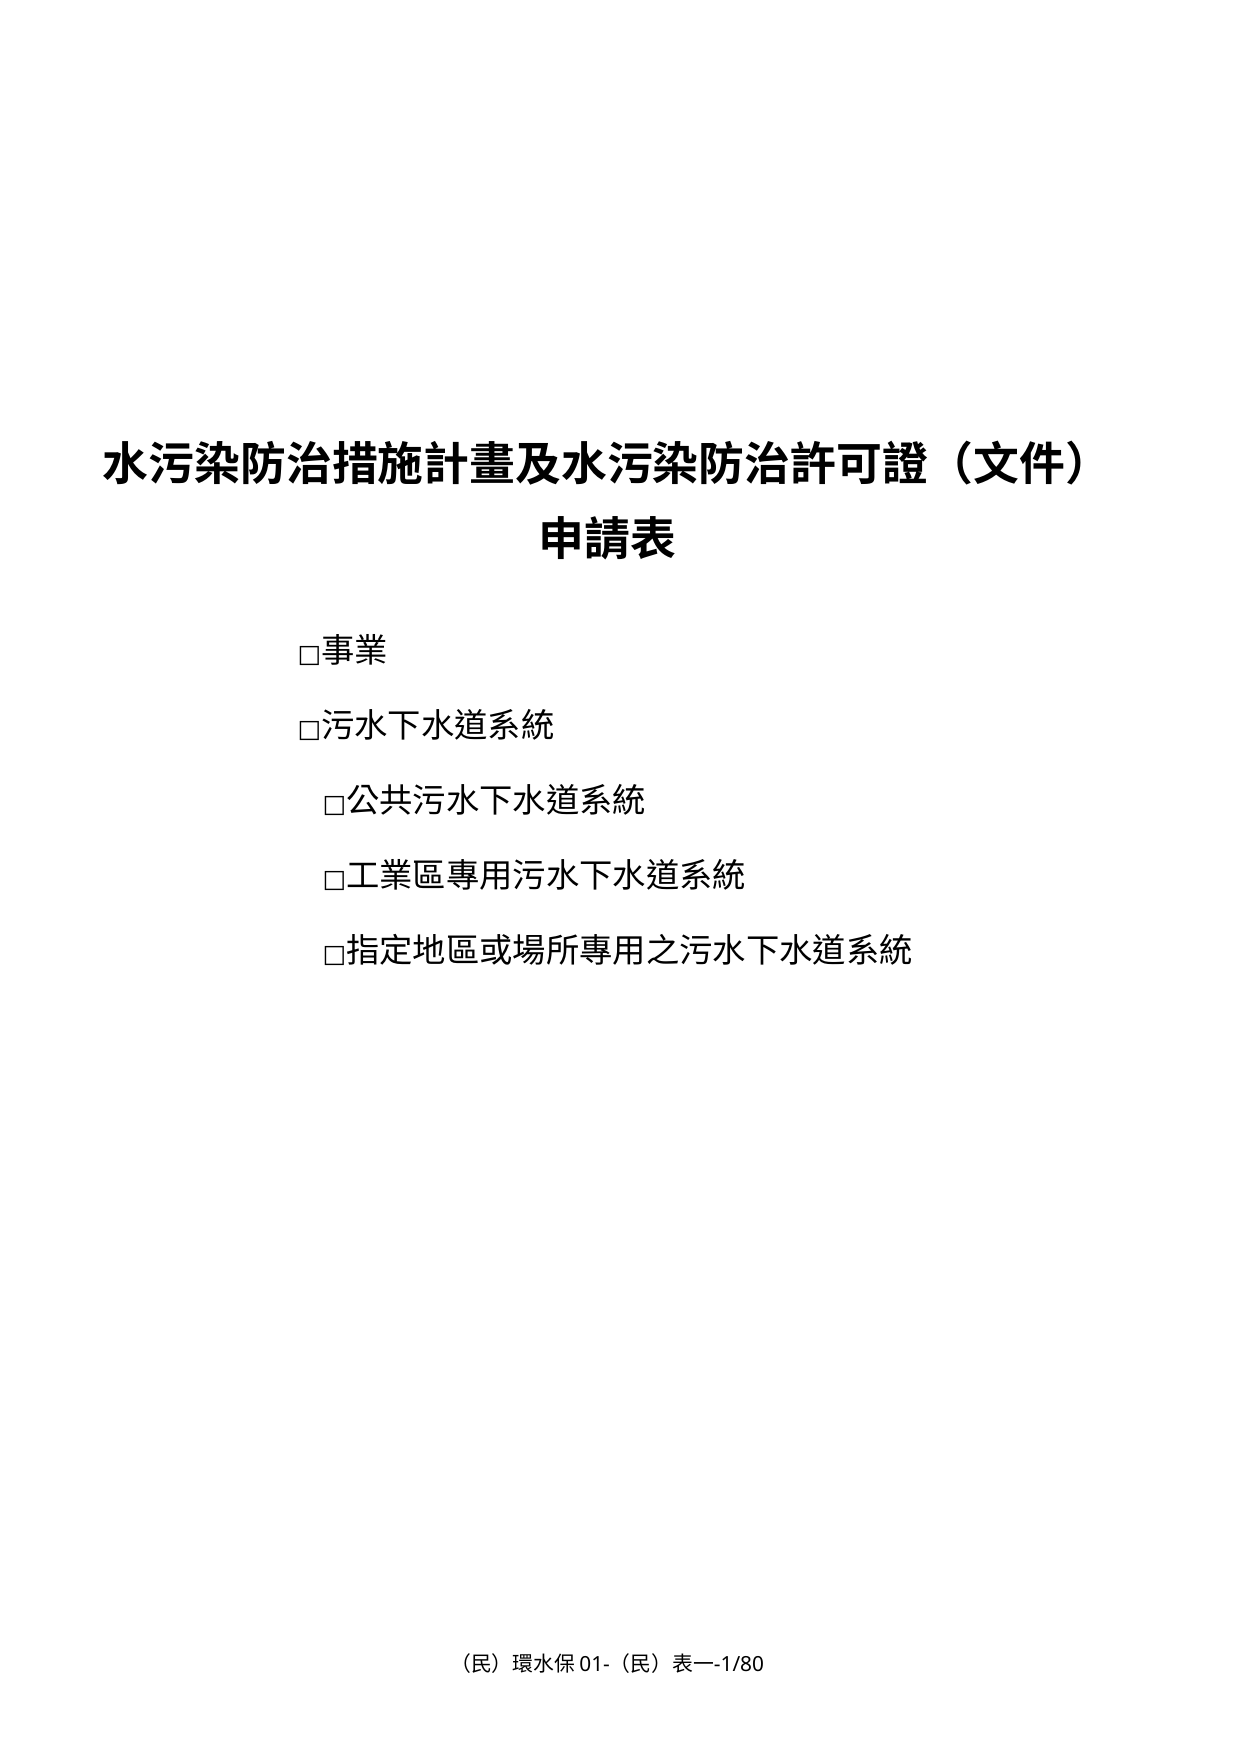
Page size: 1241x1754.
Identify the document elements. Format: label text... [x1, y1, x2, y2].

text □污水下水道系統 [297, 685, 1125, 760]
text □事業 [297, 610, 1125, 685]
text 申請表 [89, 498, 1125, 573]
text □工業區專用污水下水道系統 [297, 835, 1125, 910]
text □指定地區或場所專用之污水下水道系統 [297, 910, 1125, 985]
text 水污染防治措施計畫及水污染防治許可證（文件） [89, 423, 1125, 498]
text □公共污水下水道系統 [297, 760, 1125, 835]
